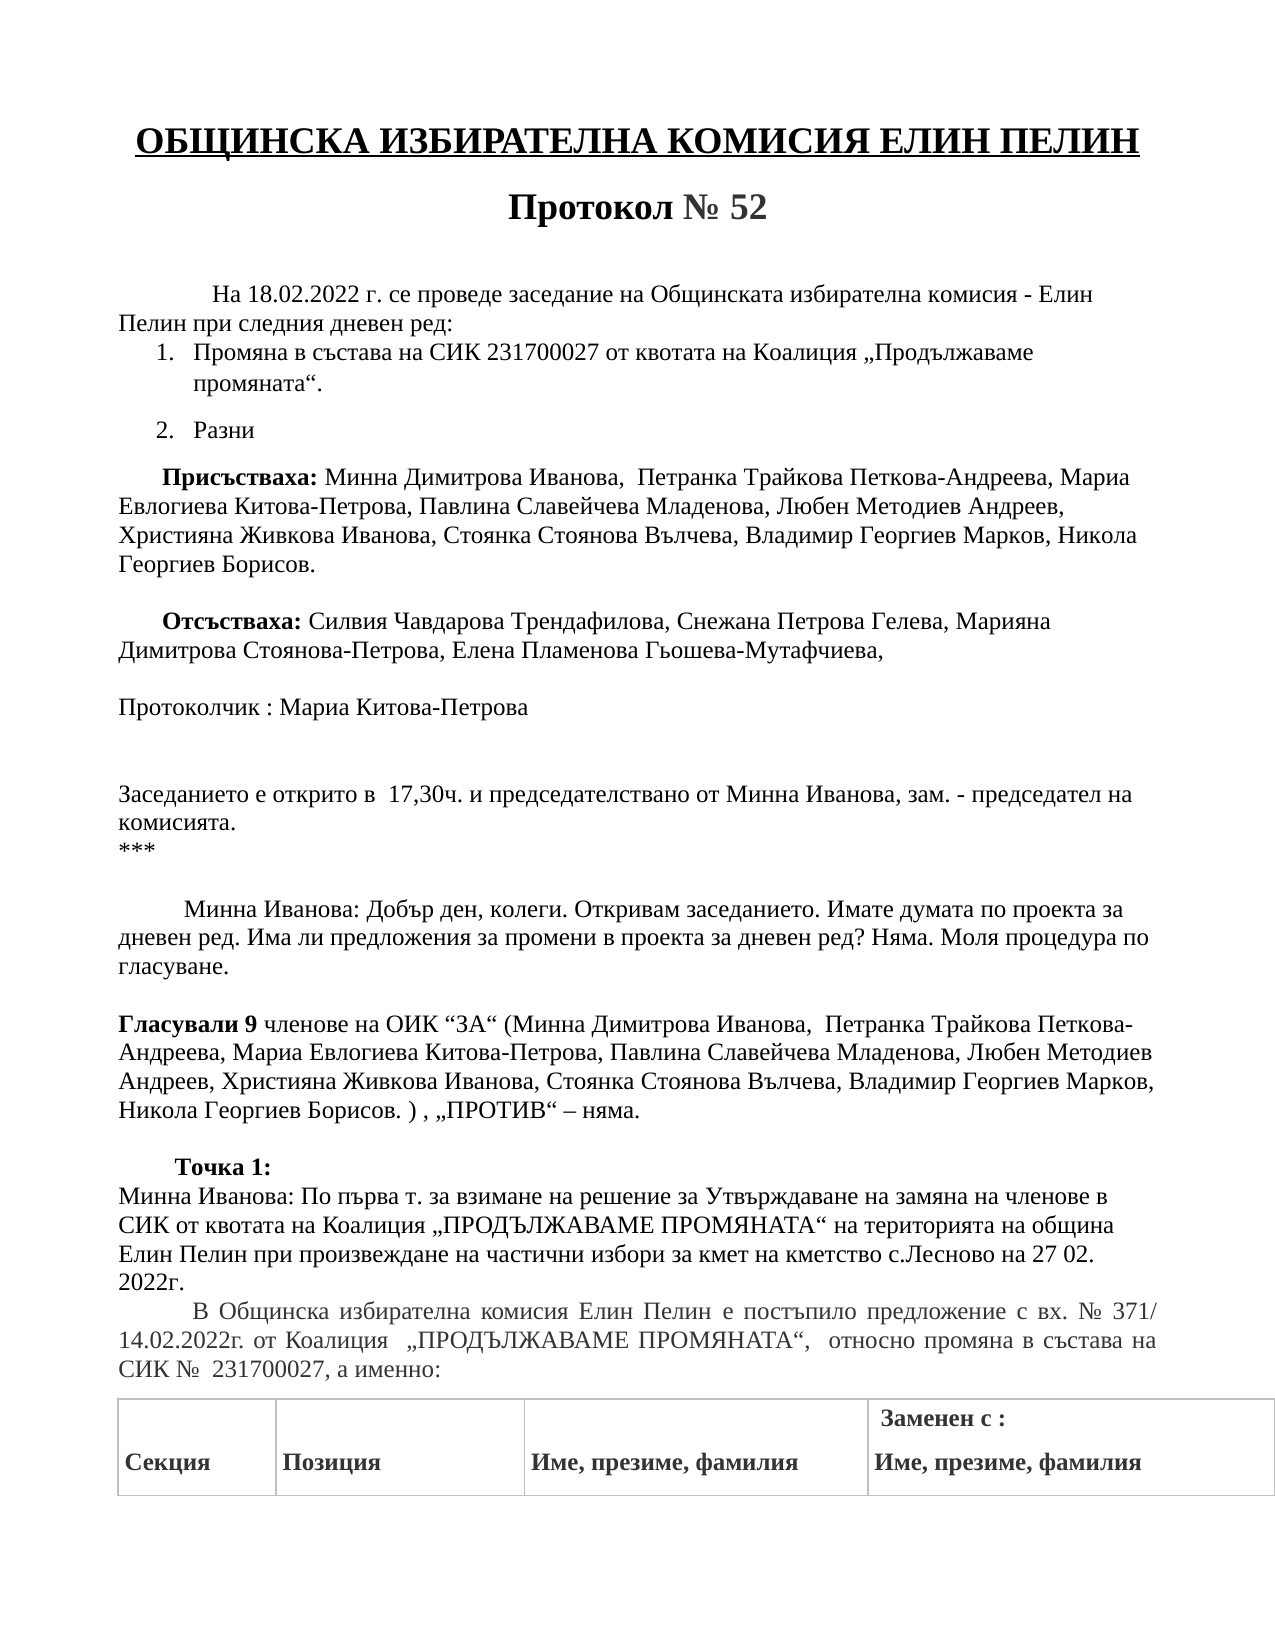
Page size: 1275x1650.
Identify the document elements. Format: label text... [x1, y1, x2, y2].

text Минна Иванова: Добър ден, колеги. Откривам заседанието. Имате думата по проекта за дневен ред. Има ли предложения за промени в проекта за дневен ред? Няма. Моля процедура по гласуване. [118, 894, 1157, 980]
text На 18.02.2022 г. се проведе заседание на Общинската избирателна комисия - Елин Пелин при следния дневен ред: [118, 279, 1157, 337]
table_header Заменен с : Име, презиме, фамилия [869, 1400, 1274, 1494]
text Протокол № 52 [118, 184, 1157, 227]
table_header Позиция [277, 1400, 524, 1494]
table_header Име, презиме, фамилия [525, 1400, 867, 1494]
text Минна Иванова: По първа т. за взимане на решение за Утвърждаване на замяна на членове в СИК от квотата на Коалиция „ПРОДЪЛЖАВАМЕ ПРОМЯНАТА“ на територията на община Елин Пелин при произвеждане на частични избори за кмет на кметство с.Лесново на 27 02. 2022г. [118, 1181, 1157, 1296]
table_header Секция [119, 1400, 275, 1494]
list Разни [156, 415, 1157, 444]
list Промяна в състава на СИК 231700027 от квотата на Коалиция „Продължаваме промяната“. [156, 337, 1157, 396]
text Отсъстваха: Силвия Чавдарова Трендафилова, Снежана Петрова Гелева, Марияна Димитрова Стоянова-Петрова, Елена Пламенова Гьошева-Мутафчиева, [118, 606, 1157, 664]
text Заседанието е открито в 17,30ч. и председателствано от Минна Иванова, зам. - председател на комисията. [118, 779, 1157, 836]
text ОБЩИНСКА ИЗБИРАТЕЛНА КОМИСИЯ ЕЛИН ПЕЛИН [118, 118, 1157, 161]
text Гласували 9 членове на ОИК “ЗА“ (Минна Димитрова Иванова, Петранка Трайкова Петкова-Андреева, Мариа Евлогиева Китова-Петрова, Павлина Славейчева Младенова, Любен Методиев Андреев, Християна Живкова Иванова, Стоянка Стоянова Вълчева, Владимир Георгиев Марков, Никола Георгиев Борисов. ) , „ПРОТИВ“ – няма. [118, 1009, 1157, 1124]
text Присъстваха: Минна Димитрова Иванова, Петранка Трайкова Петкова-Андреева, Мариа Евлогиева Китова-Петрова, Павлина Славейчева Младенова, Любен Методиев Андреев, Християна Живкова Иванова, Стоянка Стоянова Вълчева, Владимир Георгиев Марков, Никола Георгиев Борисов. [118, 462, 1157, 577]
text Протоколчик : Мариа Китова-Петрова [118, 692, 1157, 721]
text *** [118, 836, 1157, 865]
text В Общинска избирателна комисия Елин Пелин е постъпило предложение с вх. № 371/ 14.02.2022г. от Коалиция „ПРОДЪЛЖАВАМЕ ПРОМЯНАТА“, относно промяна в състава на СИК № 231700027, а именно: [118, 1296, 1157, 1382]
text Точка 1: [118, 1152, 1157, 1181]
